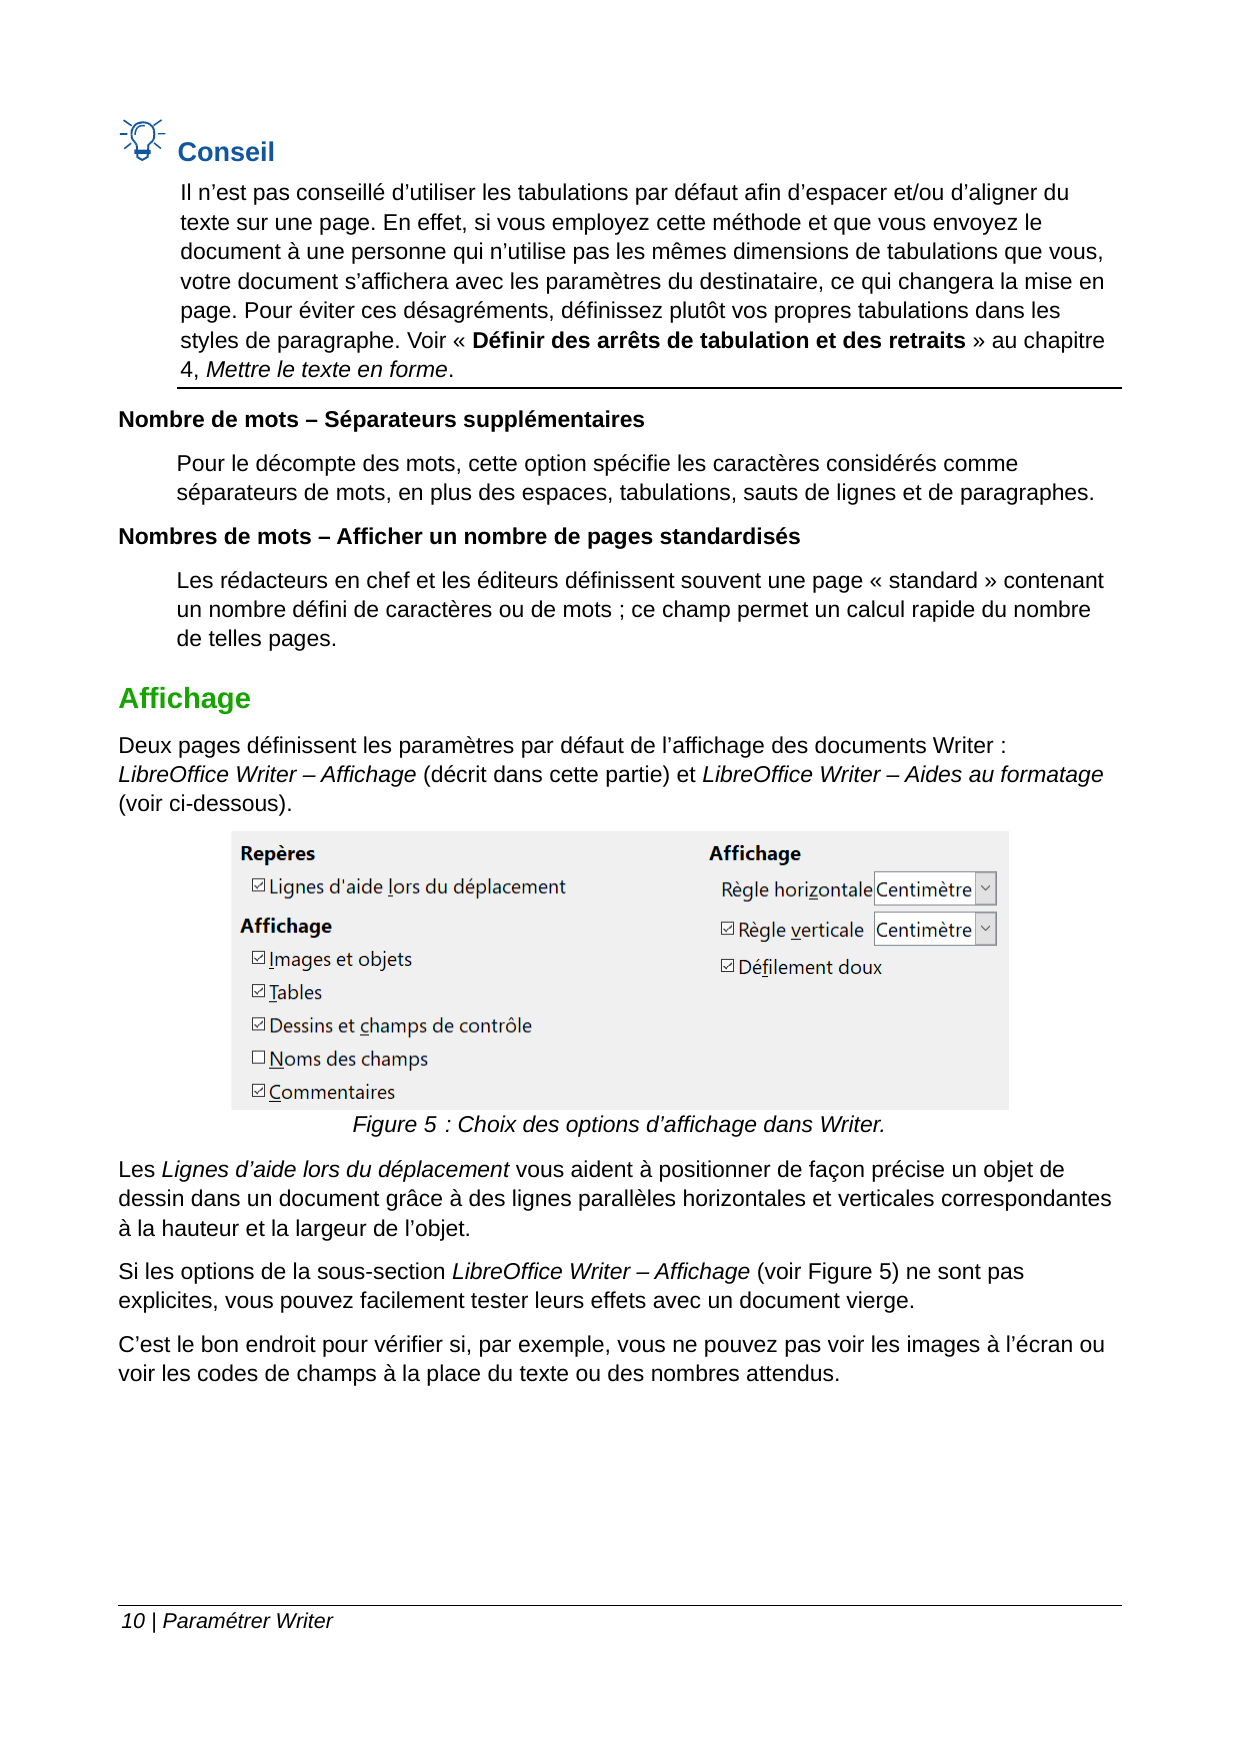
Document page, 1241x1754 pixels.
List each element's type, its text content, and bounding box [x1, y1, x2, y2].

text Il n’est pas conseillé d’utiliser les tabulations par défaut afin d’espacer et/ou d’aligner du texte sur une page. En effet, si vous employez cette méthode et que vous envoyez le document à une personne qui n’utilise pas les mêmes dimensions de tabulations que vous, votre document s’affichera avec les paramètres du destinataire, ce qui changera la mise en page. Pour éviter ces désagréments, définissez plutôt vos propres tabulations dans les styles de paragraphe. Voir « Définir des arrêts de tabulation et des retraits » au chapitre 4, Mettre le texte en forme. [177, 174, 1122, 387]
text Deux pages définissent les paramètres par défaut de l’affichage des documents Writer : LibreOffice Writer – Affichage (décrit dans cette partie) et LibreOffice Writer – Aides au formatage (voir ci-dessous). [118, 729, 1122, 816]
text Nombres de mots – Afficher un nombre de pages standardisés [118, 520, 1122, 549]
text Si les options de la sous-section LibreOffice Writer – Affichage (voir Figure 5) ne sont pas explicites, vous pouvez facilement tester leurs effets avec un document vierge. [118, 1256, 1122, 1314]
text Les Lignes d’aide lors du déplacement vous aident à positionner de façon précise un objet de dessin dans un document grâce à des lignes parallèles horizontales et verticales correspondantes à la hauteur et la largeur de l’objet. [118, 1153, 1122, 1241]
text Nombre de mots – Séparateurs supplémentaires [118, 403, 1122, 432]
text Pour le décompte des mots, cette option spécifie les caractères considérés comme séparateurs de mots, en plus des espaces, tabulations, sauts de lignes et de paragraphes. [176, 447, 1122, 505]
text Figure 5 : Choix des options d’affichage dans Writer. [118, 1109, 1122, 1139]
text C’est le bon endroit pour vérifier si, par exemple, vous ne pouvez pas voir les images à l’écran ou voir les codes de champs à la place du texte ou des nombres attendus. [118, 1328, 1122, 1387]
text Les rédacteurs en chef et les éditeurs définissent souvent une page « standard » contenant un nombre défini de caractères ou de mots ; ce champ permet un calcul rapide du nombre de telles pages. [176, 564, 1122, 651]
subtitle Affichage [118, 681, 1122, 714]
picture [231, 831, 1009, 1110]
subtitle Conseil [118, 118, 1122, 167]
